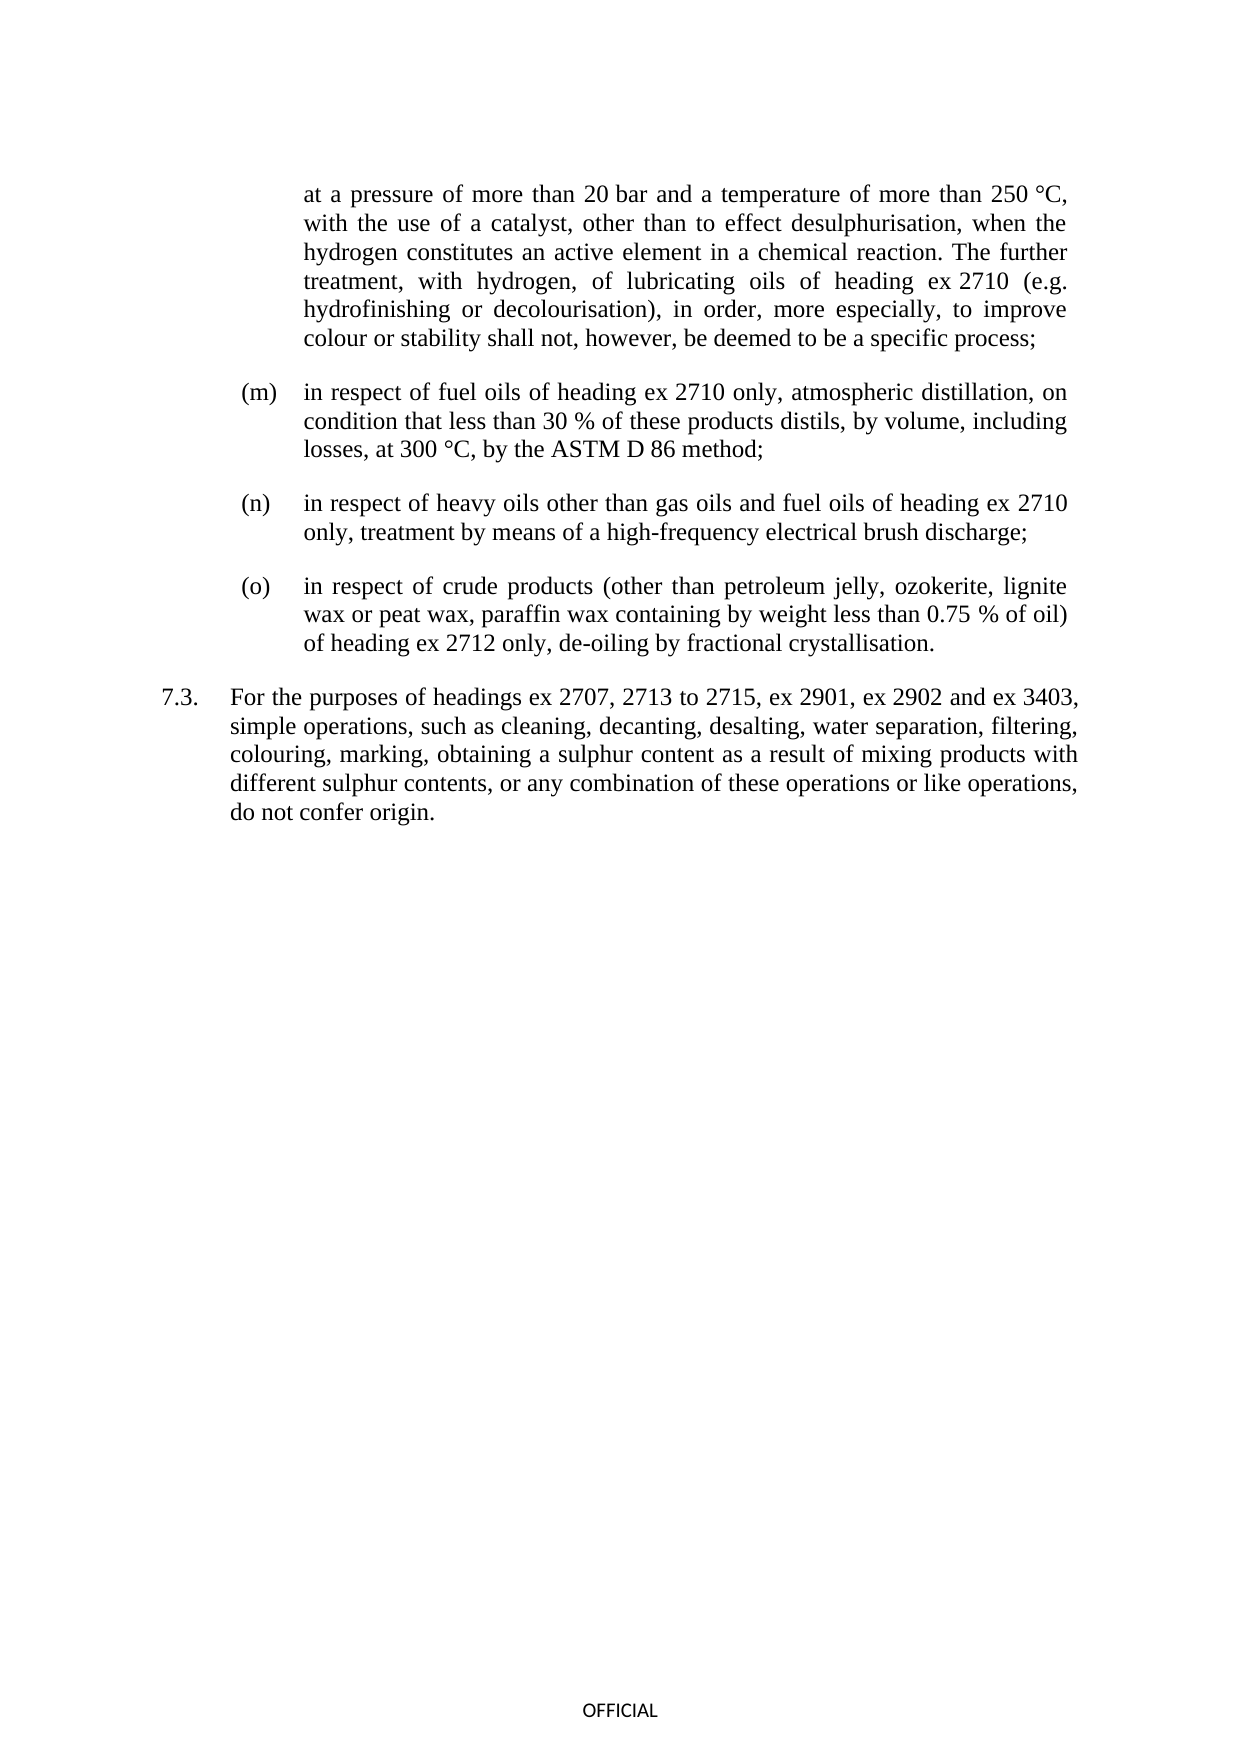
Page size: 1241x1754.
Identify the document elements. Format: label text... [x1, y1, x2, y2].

table_cell [219, 180, 230, 682]
table_cell in respect of heavy oils other than gas oils and fuel oils of heading ex 2710 only, treatment by means of a high-frequency electrical brush discharge; [292, 488, 1079, 571]
table_cell [230, 180, 292, 377]
table_cell For the purposes of headings ex 2707, 2713 to 2715, ex 2901, ex 2902 and ex 3403, simple operations, such as cleaning, decanting, desalting, water separation, filtering, colouring, marking, obtaining a sulphur content as a result of mixing products with different sulphur contents, or any combination of these operations or like operations, do not confer origin. [219, 682, 1090, 851]
table_cell in respect of fuel oils of heading ex 2710 only, atmospheric distillation, on condition that less than 30 % of these products distils, by volume, including losses, at 300 °C, by the ASTM D 86 method; [292, 377, 1079, 488]
table_cell in respect of crude products (other than petroleum jelly, ozokerite, lignite wax or peat wax, paraffin wax containing by weight less than 0.75 % of oil) of heading ex 2712 only, de-oiling by fractional crystallisation. [292, 571, 1079, 682]
table_cell [150, 180, 218, 682]
table_cell (o) [230, 571, 292, 682]
table_cell at a pressure of more than 20 bar and a temperature of more than 250 °C, with the use of a catalyst, other than to effect desulphurisation, when the hydrogen constitutes an active element in a chemical reaction. The further treatment, with hydrogen, of lubricating oils of heading ex 2710 (e.g. hydrofinishing or decolourisation), in order, more especially, to improve colour or stability shall not, however, be deemed to be a specific process; [292, 180, 1079, 377]
table_cell (m) [230, 377, 292, 488]
table_cell 7.3. [150, 682, 218, 851]
table_cell [1079, 180, 1090, 682]
table_cell (n) [230, 488, 292, 571]
